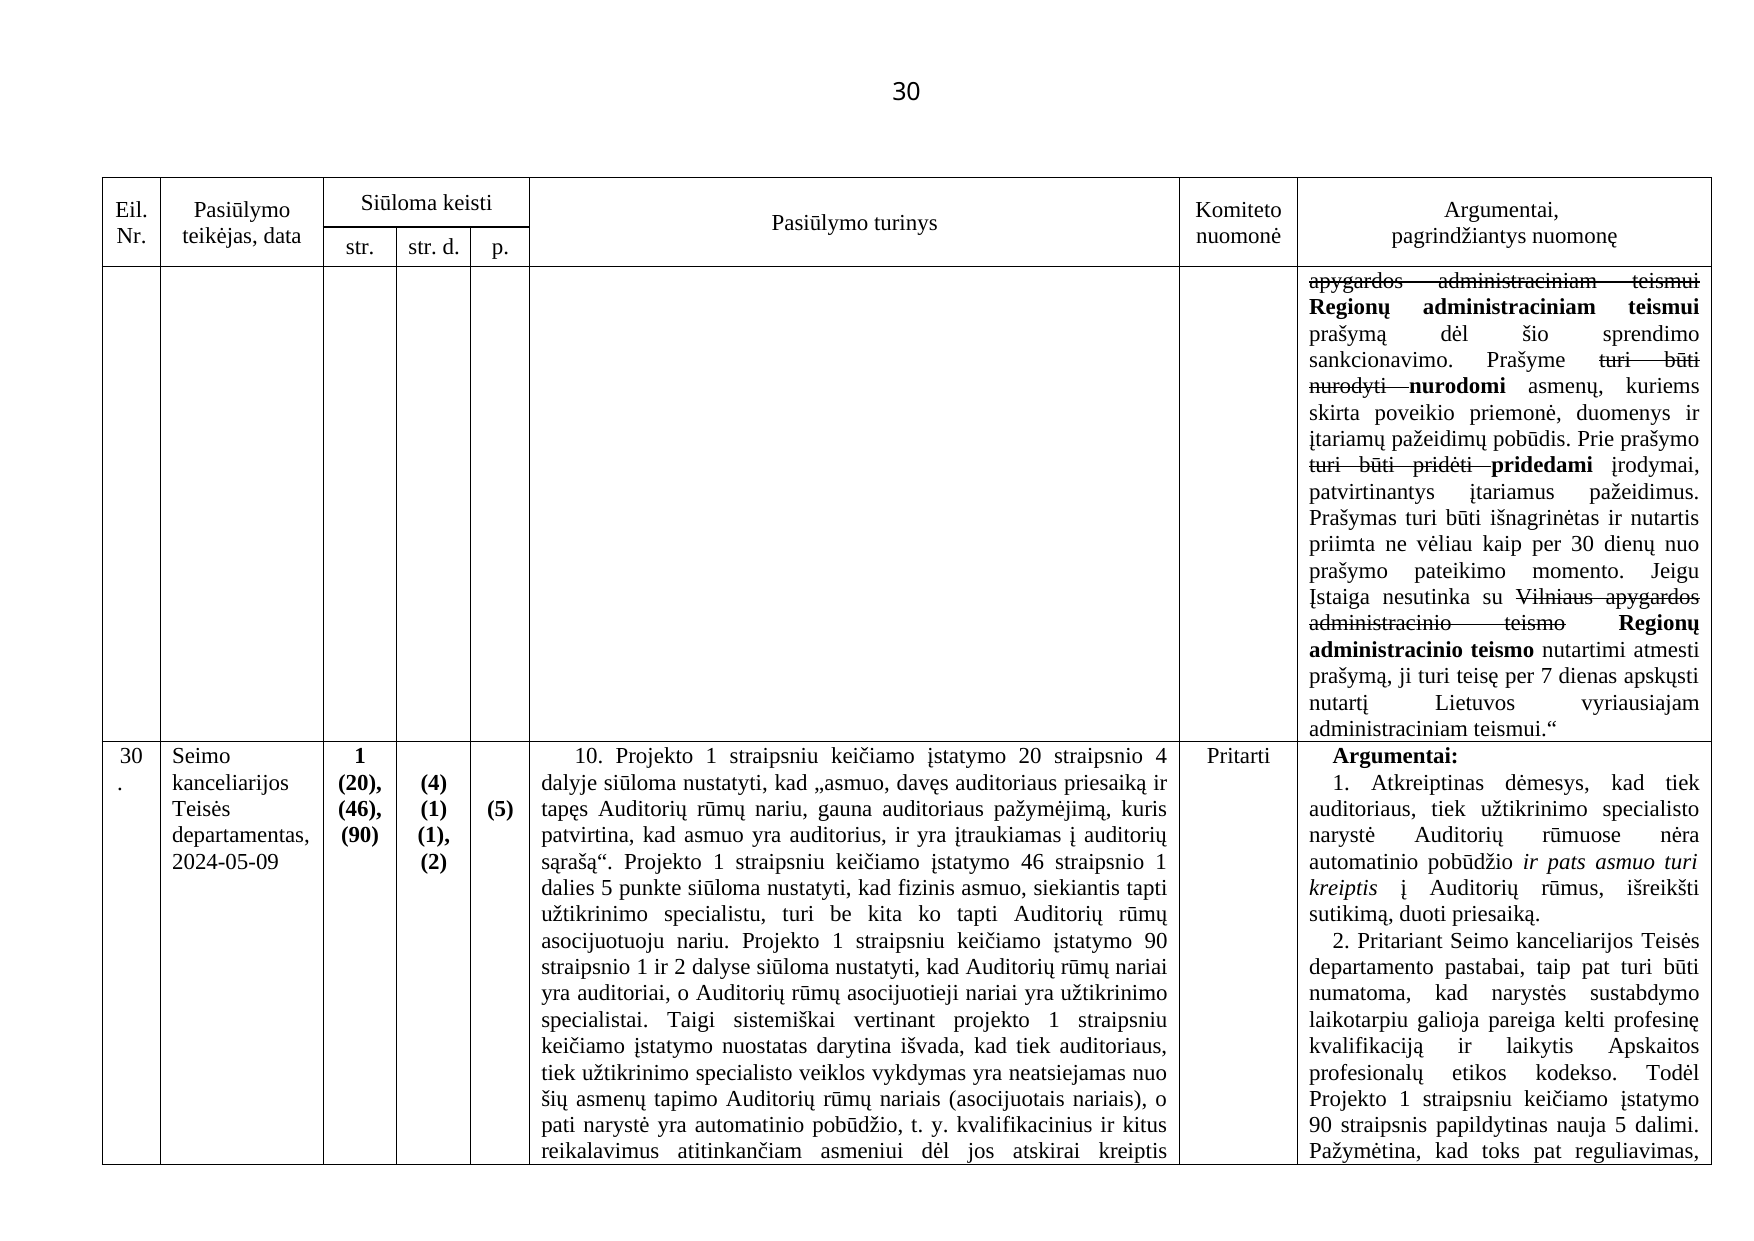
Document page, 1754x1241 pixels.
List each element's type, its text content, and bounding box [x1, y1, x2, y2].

table_header Eil. Nr. [103, 178, 160, 266]
table_cell [103, 742, 160, 1164]
table_cell [397, 267, 470, 741]
table_cell Seimo kanceliarijos Teisės departamentas, 2024-05-09 [161, 742, 323, 1164]
table_header Pasiūlymo turinys [530, 178, 1179, 266]
table_cell (4) (1) (1), (2) [397, 742, 470, 1164]
table_cell 10. Projekto 1 straipsniu keičiamo įstatymo 20 straipsnio 4 dalyje siūloma nustatyti, kad „asmuo, davęs auditoriaus priesaiką ir tapęs Auditorių rūmų nariu, gauna auditoriaus pažymėjimą, kuris patvirtina, kad asmuo yra auditorius, ir yra įtraukiamas į auditorių sąrašą“. Projekto 1 straipsniu keičiamo įstatymo 46 straipsnio 1 dalies 5 punkte siūloma nustatyti, kad fizinis asmuo, siekiantis tapti užtikrinimo specialistu, turi be kita ko tapti Auditorių rūmų asocijuotuoju nariu. Projekto 1 straipsniu keičiamo įstatymo 90 straipsnio 1 ir 2 dalyse siūloma nustatyti, kad Auditorių rūmų nariai yra auditoriai, o Auditorių rūmų asocijuotieji nariai yra užtikrinimo specialistai. Taigi sistemiškai vertinant projekto 1 straipsniu keičiamo įstatymo nuostatas darytina išvada, kad tiek auditoriaus, tiek užtikrinimo specialisto veiklos vykdymas yra neatsiejamas nuo šių asmenų tapimo Auditorių rūmų nariais (asocijuotais nariais), o pati narystė yra automatinio pobūdžio, t. y. kvalifikacinius ir kitus reikalavimus atitinkančiam asmeniui dėl jos atskirai kreiptis [530, 742, 1179, 1164]
table_header Pasiūlymo teikėjas, data [161, 178, 323, 266]
table_cell (5) [471, 742, 529, 1164]
table_cell [471, 267, 529, 741]
table_cell [161, 267, 323, 741]
table_header Siūloma keisti [324, 178, 529, 226]
table_cell [324, 267, 396, 741]
table_cell [103, 267, 160, 741]
table_cell Argumentai: 1. Atkreiptinas dėmesys, kad tiek auditoriaus, tiek užtikrinimo specialisto narystė Auditorių rūmuose nėra automatinio pobūdžio ir pats asmuo turi kreiptis į Auditorių rūmus, išreikšti sutikimą, duoti priesaiką. 2. Pritariant Seimo kanceliarijos Teisės departamento pastabai, taip pat turi būti numatoma, kad narystės sustabdymo laikotarpiu galioja pareiga kelti profesinę kvalifikaciją ir laikytis Apskaitos profesionalų etikos kodekso. Todėl Projekto 1 straipsniu keičiamo įstatymo 90 straipsnis papildytinas nauja 5 dalimi. Pažymėtina, kad toks pat reguliavimas, [1298, 742, 1711, 1164]
table_header Komiteto nuomonė [1180, 178, 1297, 266]
table_cell apygardos administraciniam teismui Regionų administraciniam teismui prašymą dėl šio sprendimo sankcionavimo. Prašyme turi būti nurodyti nurodomi asmenų, kuriems skirta poveikio priemonė, duomenys ir įtariamų pažeidimų pobūdis. Prie prašymo turi būti pridėti pridedami įrodymai, patvirtinantys įtariamus pažeidimus. Prašymas turi būti išnagrinėtas ir nutartis priimta ne vėliau kaip per 30 dienų nuo prašymo pateikimo momento. Jeigu Įstaiga nesutinka su Vilniaus apygardos administracinio teismo Regionų administracinio teismo nutartimi atmesti prašymą, ji turi teisę per 7 dienas apskųsti nutartį Lietuvos vyriausiajam administraciniam teismui.“ [1298, 267, 1711, 741]
table_cell [1180, 267, 1297, 741]
table_cell [530, 267, 1179, 741]
table_cell Pritarti [1180, 742, 1297, 1164]
table_header Argumentai, pagrindžiantys nuomonę [1298, 178, 1711, 266]
table_cell p. [471, 228, 529, 266]
table_cell 1 (20), (46), (90) [324, 742, 396, 1164]
table_cell str. d. [397, 228, 470, 266]
table_cell str. [324, 228, 396, 266]
